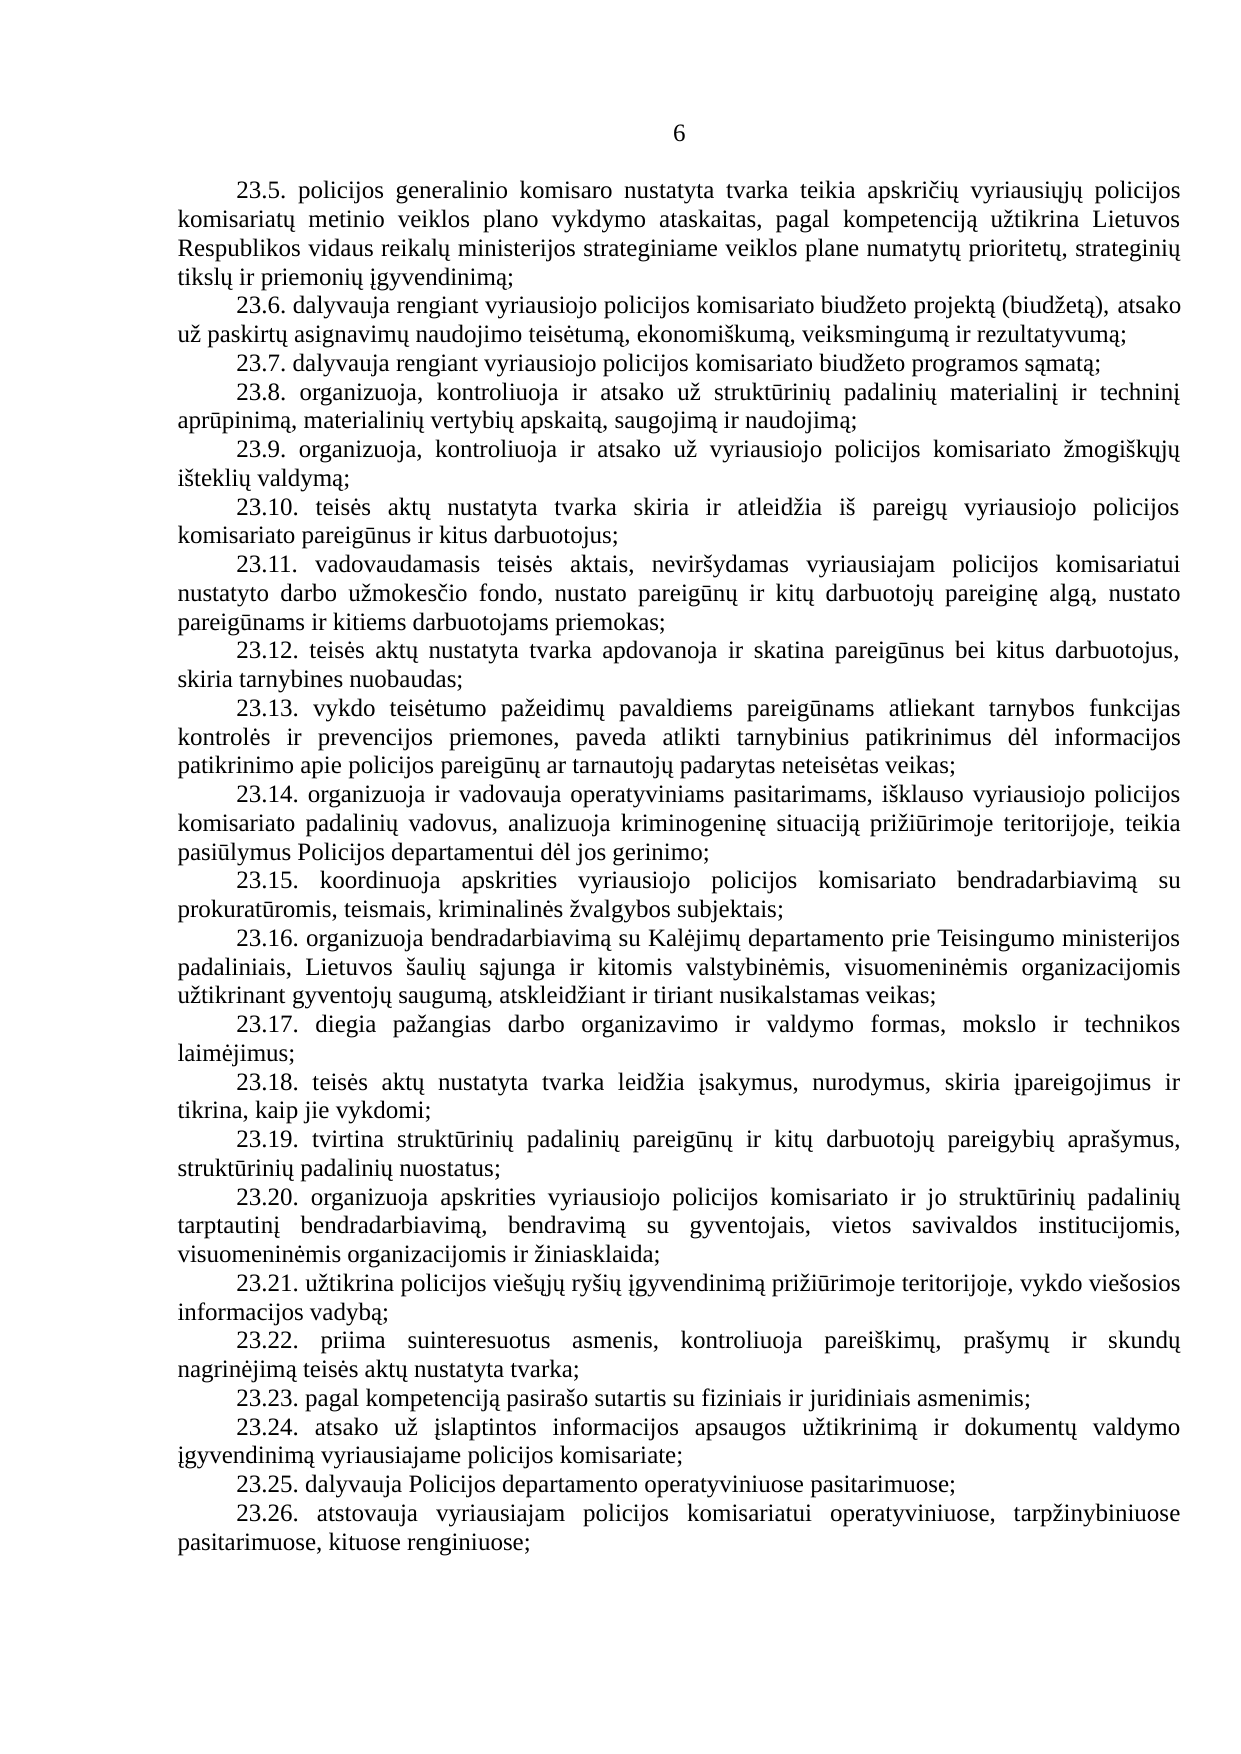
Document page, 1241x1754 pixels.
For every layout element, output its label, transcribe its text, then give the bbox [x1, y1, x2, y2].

text 23.26. atstovauja vyriausiajam policijos komisariatui operatyviniuose, tarpžinybiniuose pasitarimuose, kituose renginiuose; [177, 1498, 1181, 1556]
text 23.22. priima suinteresuotus asmenis, kontroliuoja pareiškimų, prašymų ir skundų nagrinėjimą teisės aktų nustatyta tvarka; [177, 1326, 1181, 1383]
text 23.16. organizuoja bendradarbiavimą su Kalėjimų departamento prie Teisingumo ministerijos padaliniais, Lietuvos šaulių sąjunga ir kitomis valstybinėmis, visuomeninėmis organizacijomis užtikrinant gyventojų saugumą, atskleidžiant ir tiriant nusikalstamas veikas; [177, 923, 1181, 1009]
text 23.24. atsako už įslaptintos informacijos apsaugos užtikrinimą ir dokumentų valdymo įgyvendinimą vyriausiajame policijos komisariate; [177, 1412, 1181, 1469]
text 23.15. koordinuoja apskrities vyriausiojo policijos komisariato bendradarbiavimą su prokuratūromis, teismais, kriminalinės žvalgybos subjektais; [177, 866, 1181, 923]
text 23.11. vadovaudamasis teisės aktais, neviršydamas vyriausiajam policijos komisariatui nustatyto darbo užmokesčio fondo, nustato pareigūnų ir kitų darbuotojų pareiginę algą, nustato pareigūnams ir kitiems darbuotojams priemokas; [177, 549, 1181, 636]
text 23.8. organizuoja, kontroliuoja ir atsako už struktūrinių padalinių materialinį ir techninį aprūpinimą, materialinių vertybių apskaitą, saugojimą ir naudojimą; [177, 377, 1181, 434]
text 23.20. organizuoja apskrities vyriausiojo policijos komisariato ir jo struktūrinių padalinių tarptautinį bendradarbiavimą, bendravimą su gyventojais, vietos savivaldos institucijomis, visuomeninėmis organizacijomis ir žiniasklaida; [177, 1182, 1181, 1268]
text 23.13. vykdo teisėtumo pažeidimų pavaldiems pareigūnams atliekant tarnybos funkcijas kontrolės ir prevencijos priemones, paveda atlikti tarnybinius patikrinimus dėl informacijos patikrinimo apie policijos pareigūnų ar tarnautojų padarytas neteisėtas veikas; [177, 693, 1181, 779]
text 23.18. teisės aktų nustatyta tvarka leidžia įsakymus, nurodymus, skiria įpareigojimus ir tikrina, kaip jie vykdomi; [177, 1067, 1181, 1124]
text 23.7. dalyvauja rengiant vyriausiojo policijos komisariato biudžeto programos sąmatą; [177, 348, 1181, 377]
text 23.10. teisės aktų nustatyta tvarka skiria ir atleidžia iš pareigų vyriausiojo policijos komisariato pareigūnus ir kitus darbuotojus; [177, 492, 1181, 549]
text 23.12. teisės aktų nustatyta tvarka apdovanoja ir skatina pareigūnus bei kitus darbuotojus, skiria tarnybines nuobaudas; [177, 636, 1181, 693]
text 23.23. pagal kompetenciją pasirašo sutartis su fiziniais ir juridiniais asmenimis; [177, 1383, 1181, 1412]
text 23.19. tvirtina struktūrinių padalinių pareigūnų ir kitų darbuotojų pareigybių aprašymus, struktūrinių padalinių nuostatus; [177, 1124, 1181, 1182]
text 23.17. diegia pažangias darbo organizavimo ir valdymo formas, mokslo ir technikos laimėjimus; [177, 1009, 1181, 1067]
text 23.14. organizuoja ir vadovauja operatyviniams pasitarimams, išklauso vyriausiojo policijos komisariato padalinių vadovus, analizuoja kriminogeninę situaciją prižiūrimoje teritorijoje, teikia pasiūlymus Policijos departamentui dėl jos gerinimo; [177, 779, 1181, 866]
text 23.9. organizuoja, kontroliuoja ir atsako už vyriausiojo policijos komisariato žmogiškųjų išteklių valdymą; [177, 434, 1181, 492]
text 23.6. dalyvauja rengiant vyriausiojo policijos komisariato biudžeto projektą (biudžetą), atsako už paskirtų asignavimų naudojimo teisėtumą, ekonomiškumą, veiksmingumą ir rezultatyvumą; [177, 291, 1181, 348]
text 23.25. dalyvauja Policijos departamento operatyviniuose pasitarimuose; [177, 1469, 1181, 1498]
text 23.21. užtikrina policijos viešųjų ryšių įgyvendinimą prižiūrimoje teritorijoje, vykdo viešosios informacijos vadybą; [177, 1268, 1181, 1326]
text 23.5. policijos generalinio komisaro nustatyta tvarka teikia apskričių vyriausiųjų policijos komisariatų metinio veiklos plano vykdymo ataskaitas, pagal kompetenciją užtikrina Lietuvos Respublikos vidaus reikalų ministerijos strateginiame veiklos plane numatytų prioritetų, strateginių tikslų ir priemonių įgyvendinimą; [177, 176, 1181, 291]
